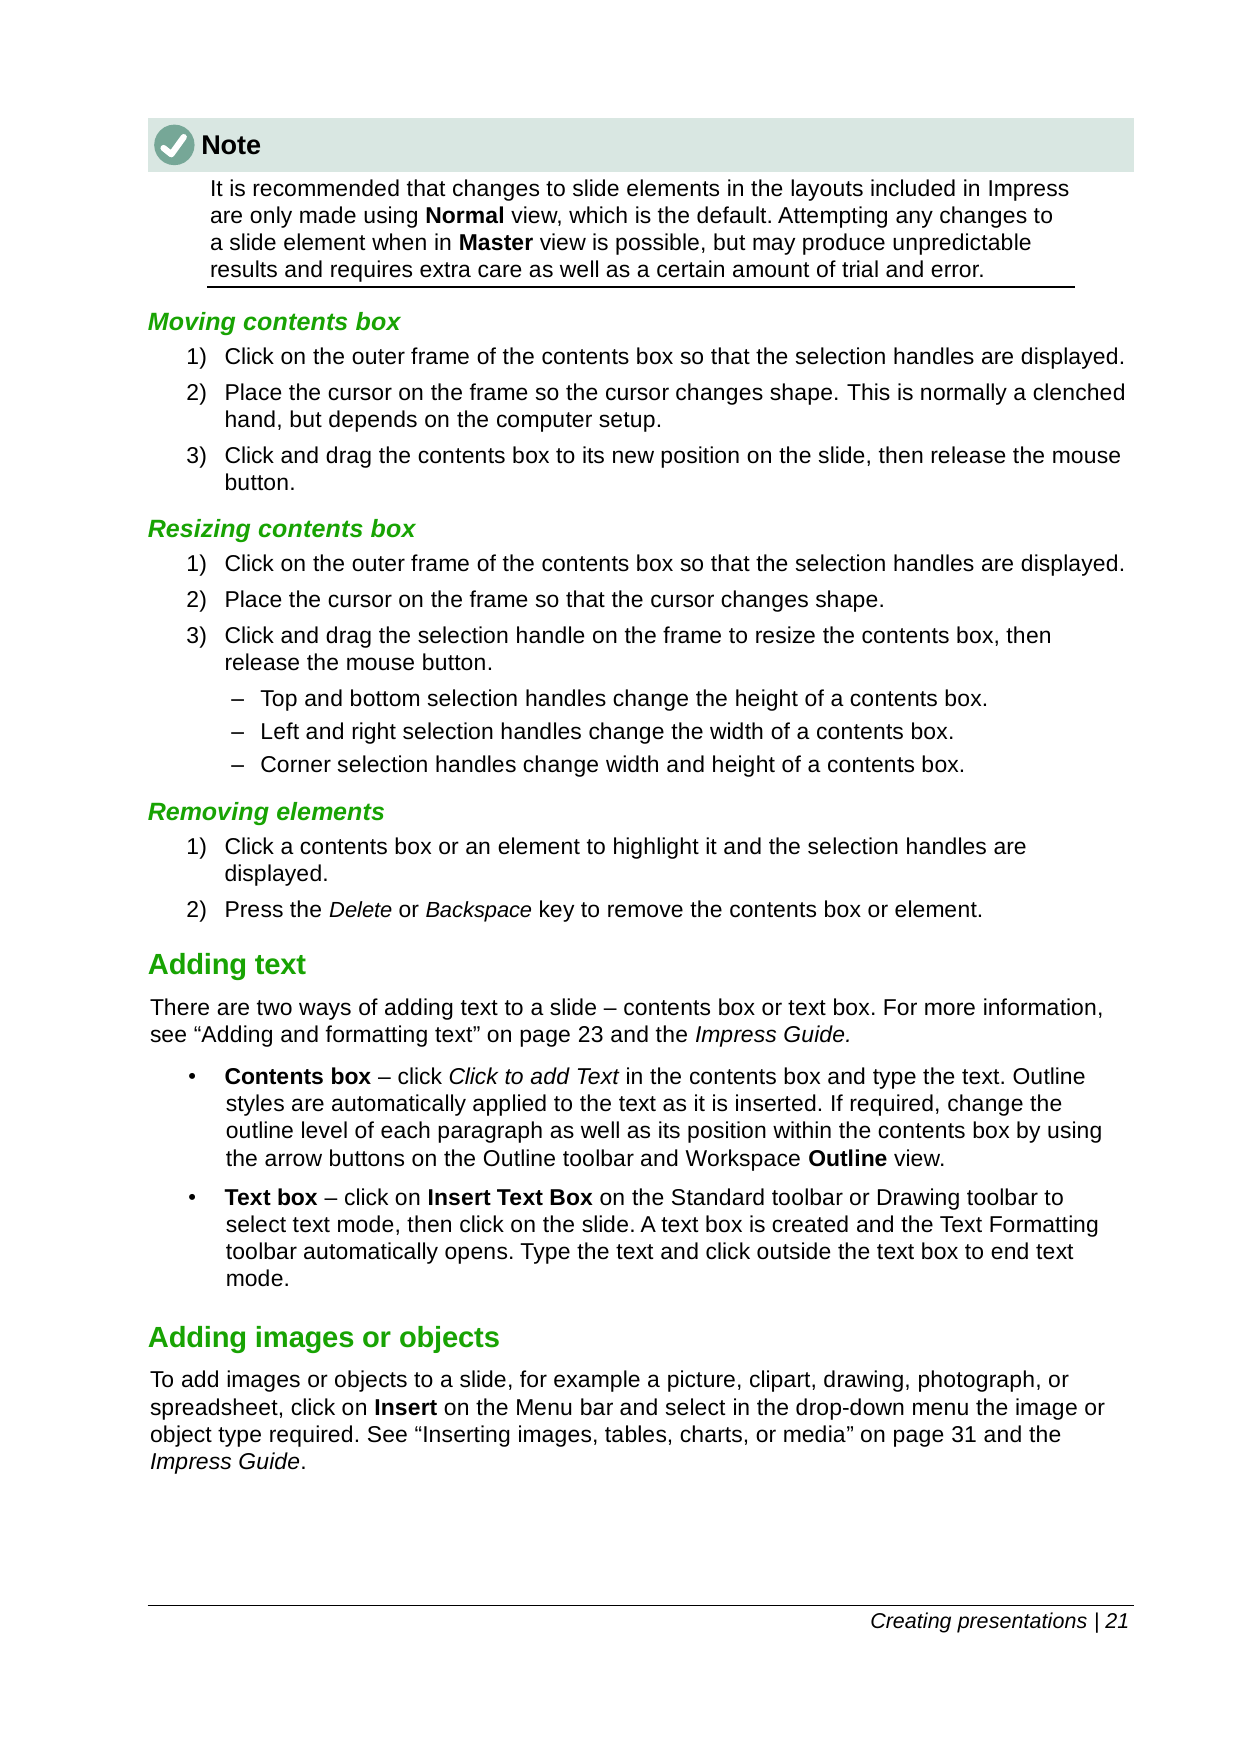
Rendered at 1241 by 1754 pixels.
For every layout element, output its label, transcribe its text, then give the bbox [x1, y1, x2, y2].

subtitle Adding images or objects [148, 1320, 1134, 1353]
subtitle Note [148, 118, 1134, 172]
subtitle Removing elements [148, 797, 1134, 826]
list Place the cursor on the frame so that the cursor changes shape. [207, 585, 1134, 612]
list Click on the outer frame of the contents box so that the selection handles are displayed. [207, 549, 1134, 576]
list Press the Delete or Backspace key to remove the contents box or element. [207, 895, 1134, 922]
list Left and right selection handles change the width of a contents box. [231, 717, 1134, 744]
list Place the cursor on the frame so the cursor changes shape. This is normally a clenched hand, but depends on the computer setup. [207, 378, 1134, 432]
list Click and drag the selection handle on the frame to resize the contents box, then release the mouse button. [207, 621, 1134, 675]
list Text box – click on Insert Text Box on the Standard toolbar or Drawing toolbar to select text mode, then click on the slide. A text box is created and the Text Formatting toolbar automatically opens. Type the text and click outside the text box to end text mode. [185, 1181, 1134, 1295]
list Click and drag the contents box to its new position on the slide, then release the mouse button. [207, 441, 1134, 495]
text There are two ways of adding text to a slide – contents box or text box. For more information, see “Adding and formatting text” on page 22 and the Impress Guide. [150, 993, 1134, 1047]
text To add images or objects to a slide, for example a picture, clipart, drawing, photograph, or spreadsheet, click on Insert on the Menu bar and select in the drop-down menu the image or object type required. See “Inserting images, tables, charts, or media” on page 30 and the Impress Guide. [150, 1366, 1134, 1474]
list Click on the outer frame of the contents box so that the selection handles are displayed. [207, 342, 1134, 369]
subtitle Resizing contents box [148, 514, 1134, 543]
subtitle Adding text [148, 947, 1134, 981]
text It is recommended that changes to slide elements in the layouts included in Impress are only made using Normal view, which is the default. Attempting any changes to a slide element when in Master view is possible, but may produce unpredictable results and requires extra care as well as a certain amount of trial and error. [207, 172, 1075, 286]
list Corner selection handles change width and height of a contents box. [231, 751, 1134, 778]
list Click a contents box or an element to highlight it and the selection handles are displayed. [207, 832, 1134, 886]
list Top and bottom selection handles change the height of a contents box. [231, 684, 1134, 711]
list Contents box – click Click to add Text in the contents box and type the text. Outline styles are automatically applied to the text as it is inserted. If required, change the outline level of each paragraph as well as its position within the contents box by using the arrow buttons on the Outline toolbar and Workspace Outline view. [185, 1060, 1134, 1171]
subtitle Moving contents box [148, 307, 1134, 336]
